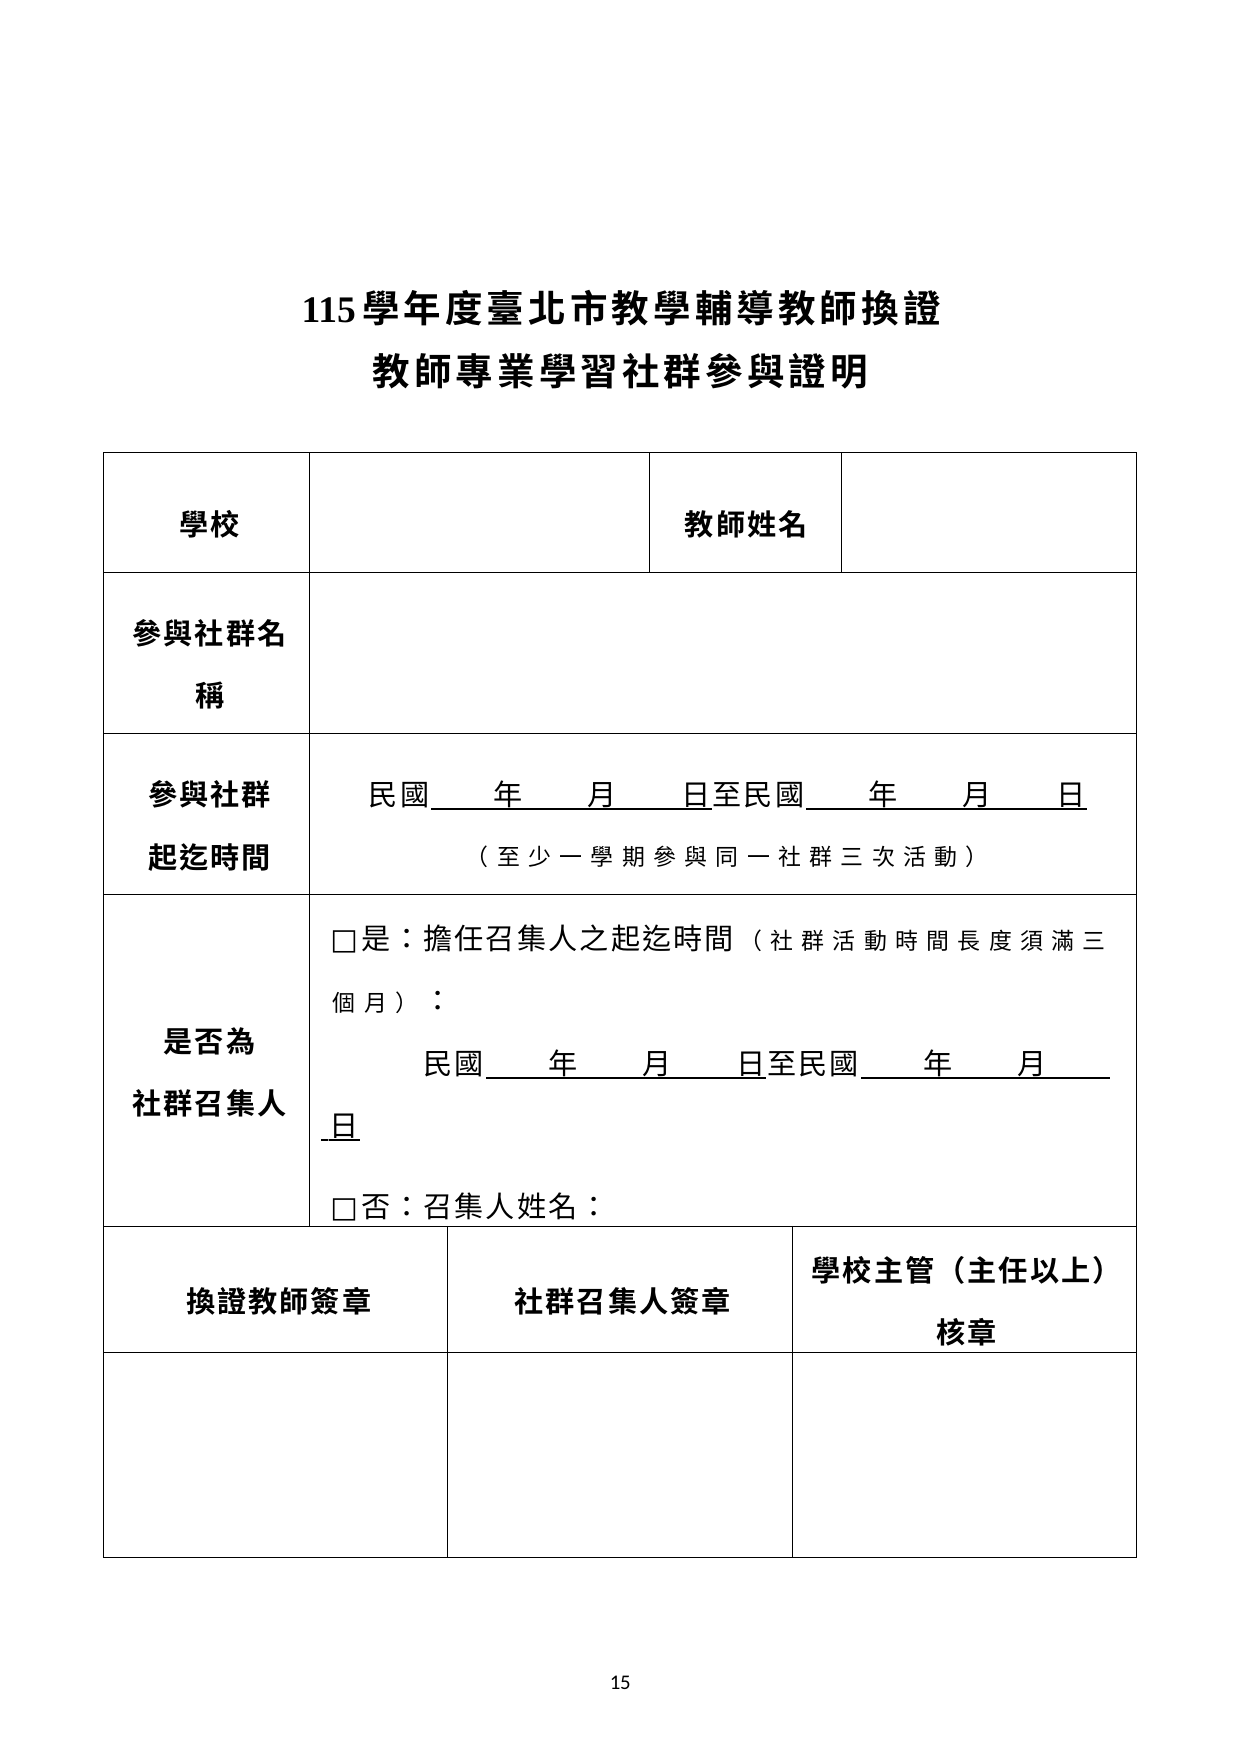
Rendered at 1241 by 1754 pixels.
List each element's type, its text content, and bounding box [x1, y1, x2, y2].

text 115學年度臺北市教學輔導教師換證 [78, 264, 1162, 327]
table_cell 社群召集人簽章 [448, 1227, 792, 1352]
table_cell [104, 1353, 447, 1557]
table_cell [793, 1353, 1136, 1557]
table_header [310, 453, 649, 572]
table_header 學校 [104, 453, 309, 572]
table_cell 參與社群 起迄時間 [104, 734, 309, 894]
table_cell 換證教師簽章 [104, 1227, 447, 1352]
table_cell 參與社群名稱 [104, 573, 309, 732]
table_cell 學校主管（主任以上） 核章 [793, 1227, 1136, 1352]
table_cell [448, 1353, 792, 1557]
table_cell 是否為 社群召集人 [104, 895, 309, 1226]
table_header 教師姓名 [650, 453, 841, 572]
table_cell □是：擔任召集人之起迄時間（社群活動時間長度須滿三個月）： 民國 年 月 日至民國 年 月 日 □否：召集人姓名： [310, 895, 1136, 1226]
table_cell [310, 573, 1136, 732]
text 教師專業學習社群參與證明 [78, 327, 1162, 389]
table_cell 民國 年 月 日至民國 年 月 日 （至少一學期參與同一社群三次活動） [310, 734, 1136, 894]
table_header [842, 453, 1136, 572]
